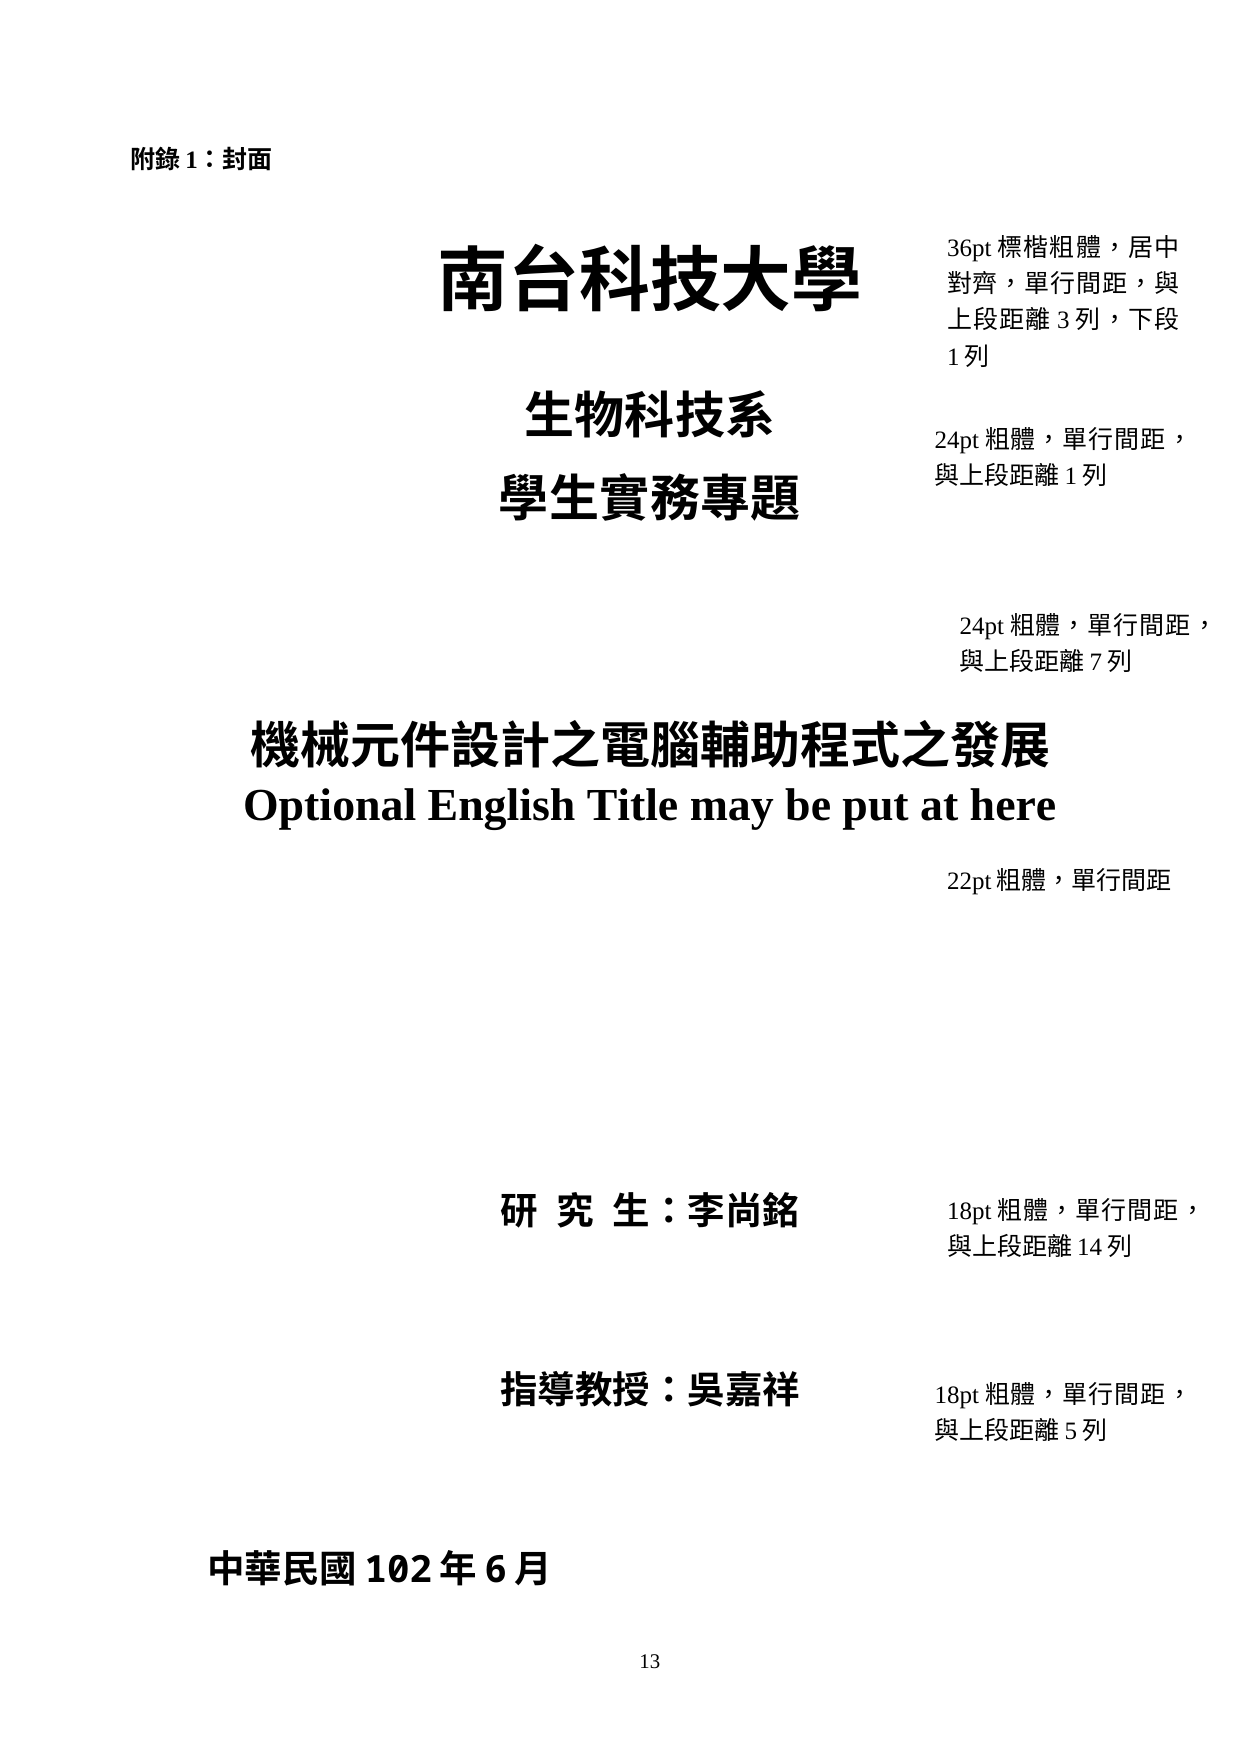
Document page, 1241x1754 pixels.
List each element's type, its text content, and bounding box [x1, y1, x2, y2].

text 24pt粗體，單行間距，與上段距離7列 [959, 606, 1192, 675]
subtitle Optional English Title may be put at here [207, 778, 1092, 831]
text 研 究 生：李尚銘 [932, 853, 1194, 938]
text [115, 132, 367, 188]
text 研 究 生：李尚銘 [207, 1181, 1195, 1299]
text 24pt粗體，單行間距，與上段距離1列 [934, 419, 1167, 489]
text 中華民國102年6月 [207, 1539, 1092, 1594]
text 22pt粗體，單行間距 [947, 861, 1179, 897]
text 18pt粗體，單行間距，與上段距離14列 [947, 1190, 1180, 1263]
text 機械元件設計之電腦輔助程式之發展 [944, 598, 1207, 683]
text 學生實務專題 [207, 458, 1092, 531]
text 18pt粗體，單行間距，與上段距離5列 [934, 1374, 1167, 1447]
text 生物科技系 [207, 220, 1194, 497]
text 南台科技大學 [207, 223, 932, 325]
text 機械元件設計之電腦輔助程式之發展 [207, 706, 1092, 778]
text 附錄1：封面 [130, 139, 352, 176]
text 36pt標楷粗體，居中對齊，單行間距，與上段距離3列，下段1列 [947, 227, 1179, 372]
text 指導教授：吳嘉祥 [207, 1360, 1182, 1483]
